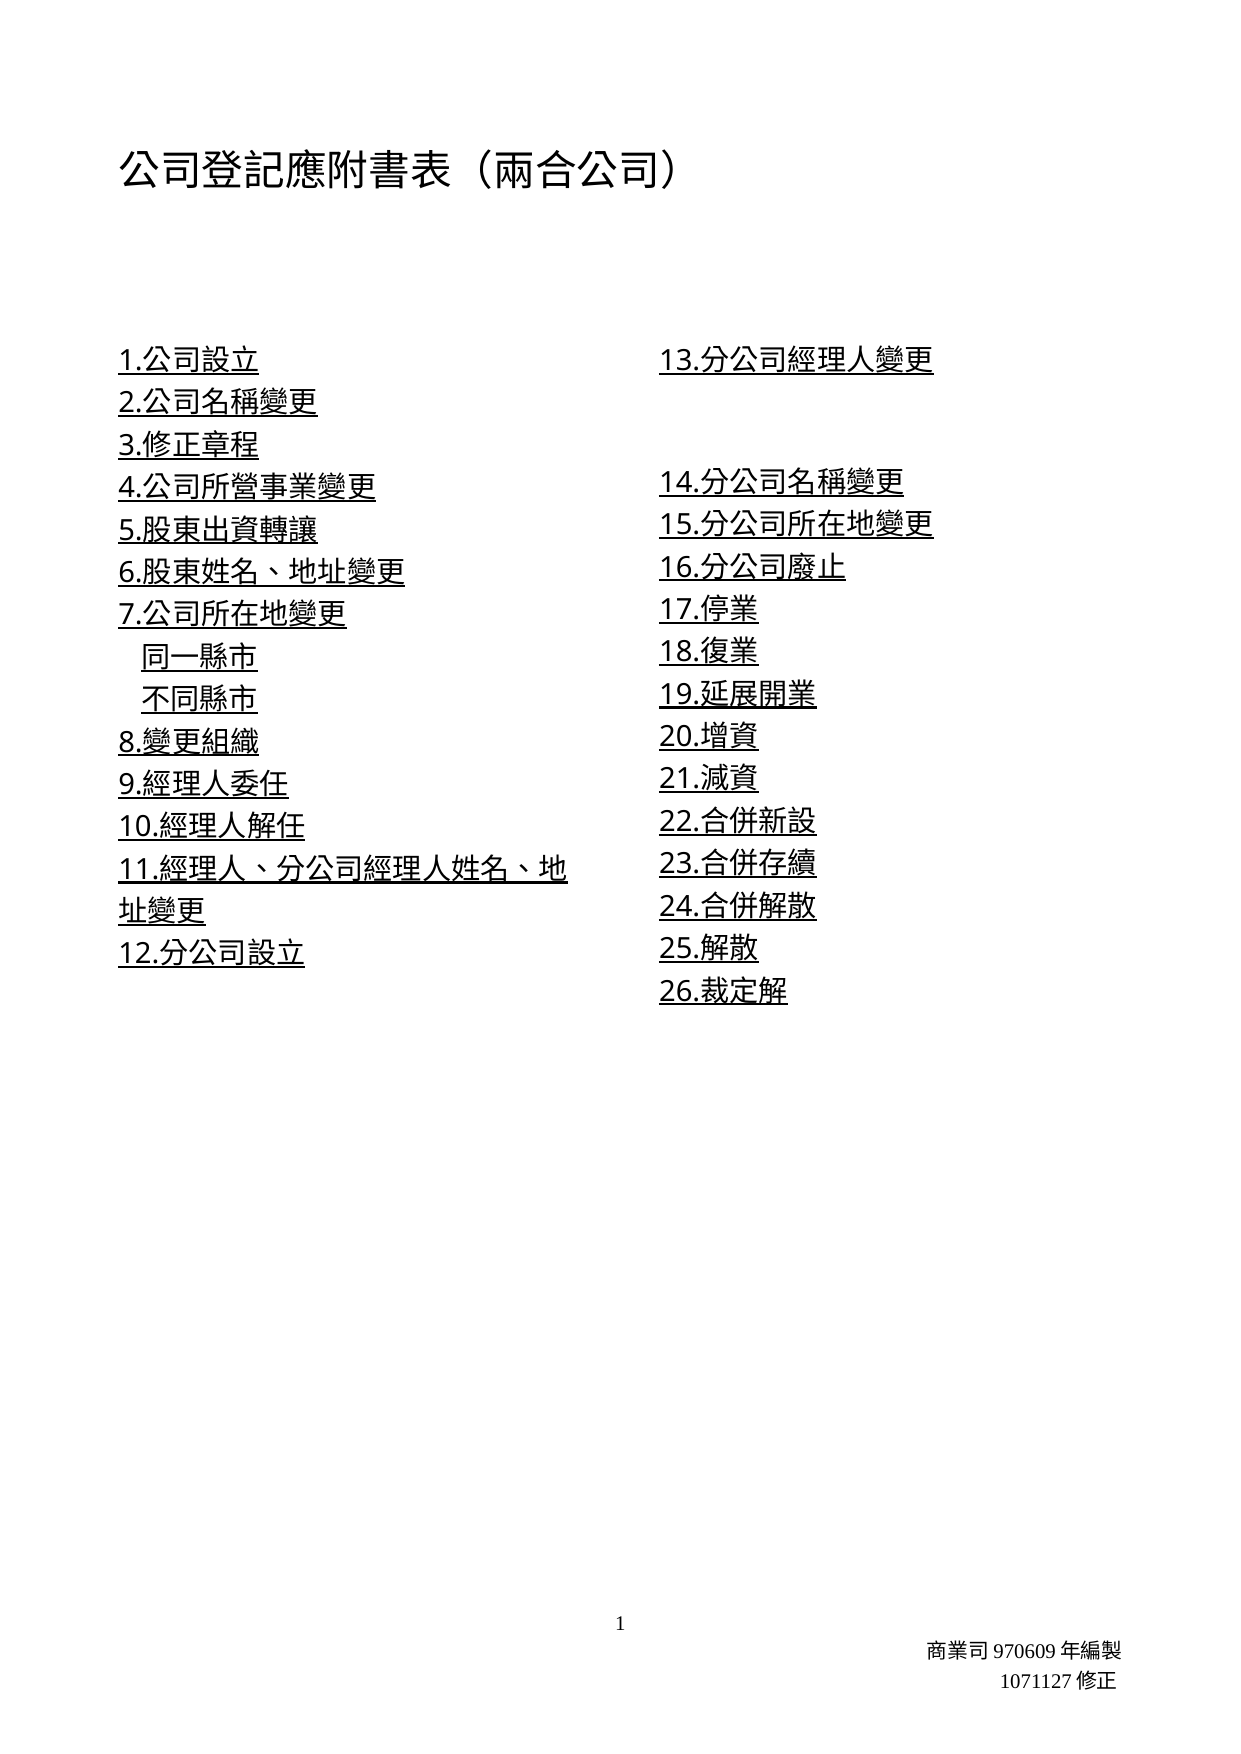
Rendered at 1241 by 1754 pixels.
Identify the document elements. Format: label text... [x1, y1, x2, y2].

text 19.延展開業 [659, 670, 1122, 713]
text 11.經理人、分公司經理人姓名、地址變更 [118, 845, 581, 930]
text 4.公司所營事業變更 [118, 464, 581, 506]
subtitle 公司登記應附書表（兩合公司） [118, 137, 1122, 197]
text 6.股東姓名、地址變更 [118, 548, 581, 591]
text 10.經理人解任 [118, 803, 581, 845]
text 16.分公司廢止 [659, 543, 1122, 586]
text 24.合併解散 [659, 882, 1122, 925]
text 21.減資 [659, 755, 1122, 797]
text 7.公司所在地變更 [118, 591, 581, 633]
text 1.公司設立 [118, 337, 581, 379]
text 8.變更組織 [118, 718, 581, 761]
text 12.分公司設立 [118, 930, 581, 972]
text 同一縣市 [118, 633, 581, 676]
text 14.分公司名稱變更 [659, 458, 1122, 501]
text 22.合併新設 [659, 797, 1122, 840]
text 26.裁定解 [659, 967, 1122, 1009]
text 25.解散 [659, 925, 1122, 967]
text 20.增資 [659, 713, 1122, 755]
text 不同縣市 [118, 676, 581, 718]
text 3.修正章程 [118, 421, 581, 464]
text 15.分公司所在地變更 [659, 501, 1122, 543]
text 13.分公司經理人變更 [659, 337, 1122, 379]
text 23.合併存續 [659, 840, 1122, 882]
text 9.經理人委任 [118, 761, 581, 803]
text 2.公司名稱變更 [118, 379, 581, 421]
text 5.股東出資轉讓 [118, 506, 581, 548]
text 18.復業 [659, 628, 1122, 670]
text 17.停業 [659, 586, 1122, 628]
